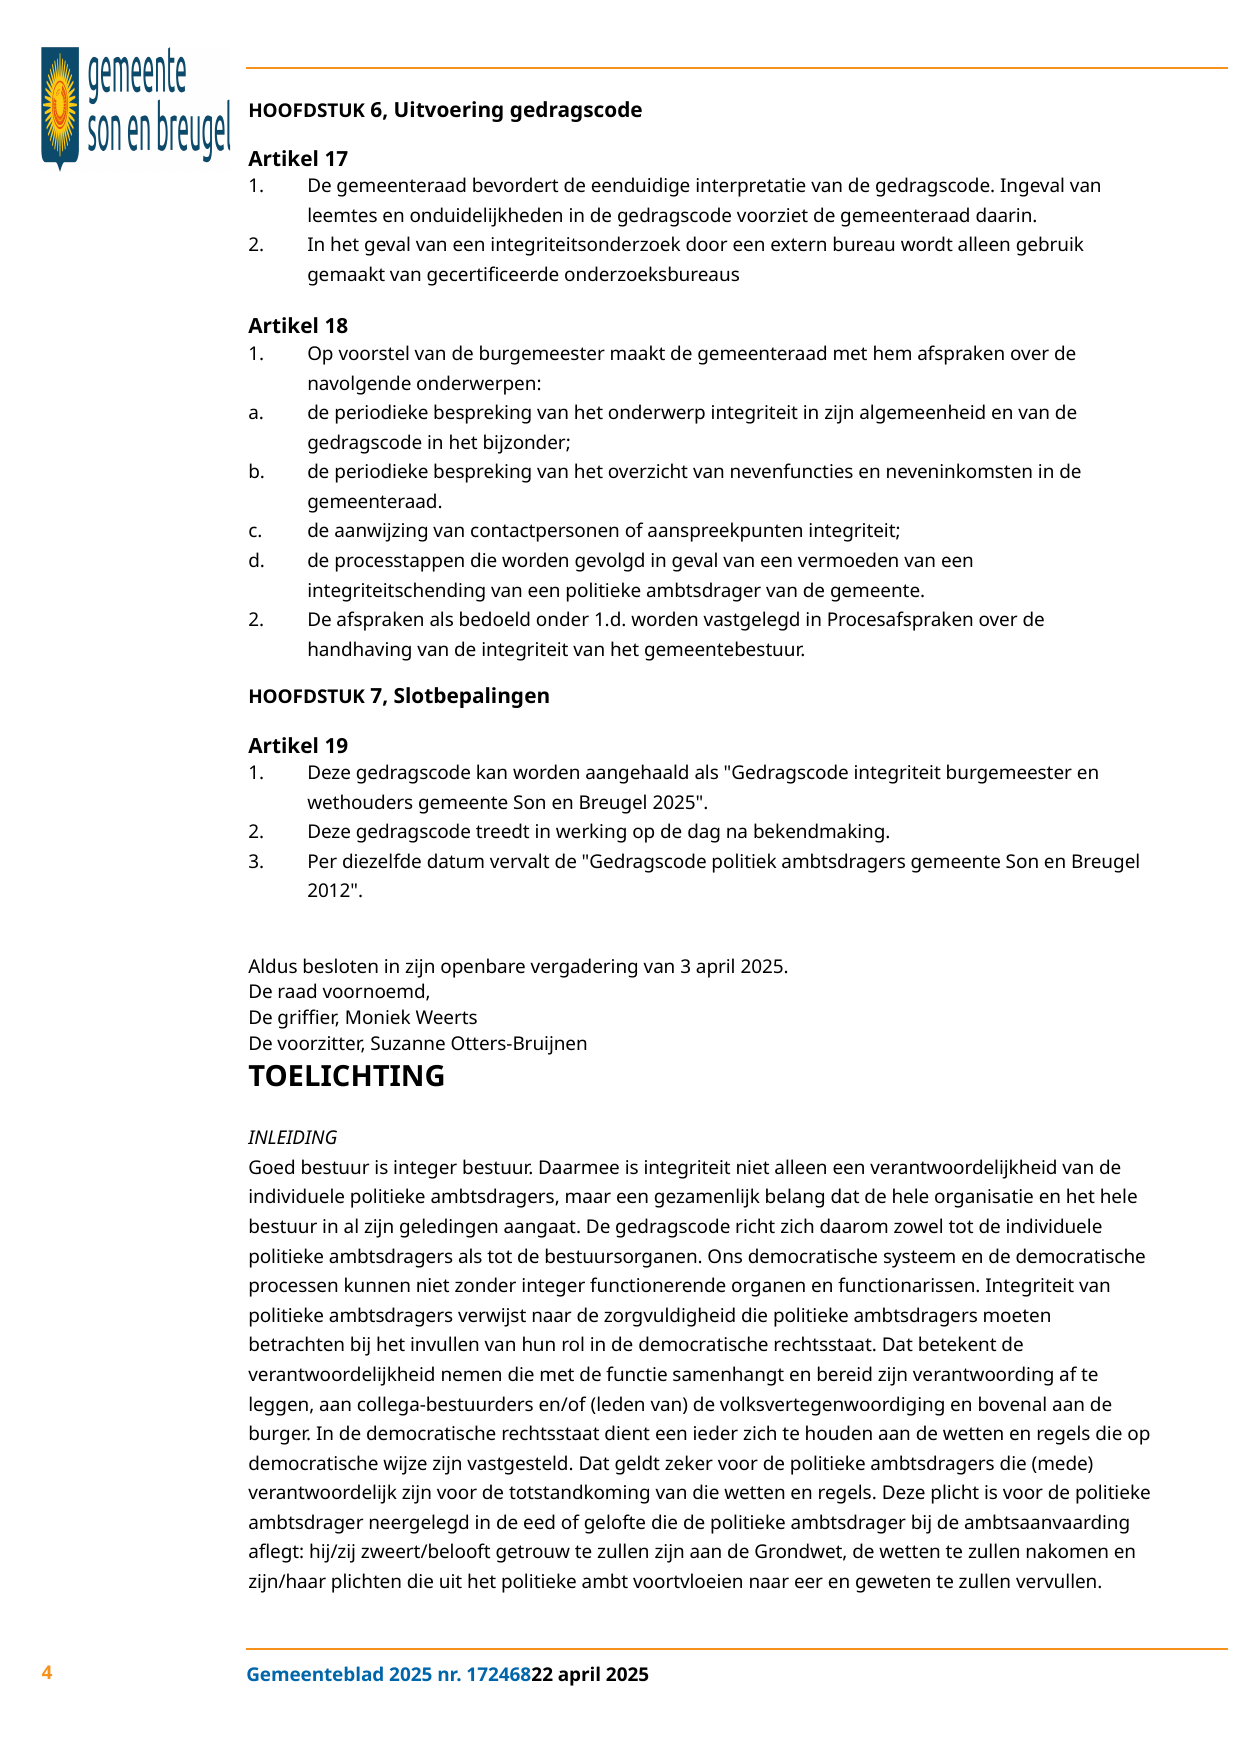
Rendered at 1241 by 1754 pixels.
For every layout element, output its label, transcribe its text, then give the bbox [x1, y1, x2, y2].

list In het geval van een integriteitsonderzoek door een extern bureau wordt alleen gebruik gemaakt van gecertificeerde onderzoeksbureaus [248, 232, 1152, 287]
list de periodieke bespreking van het onderwerp integriteit in zijn algemeenheid en van de gedragscode in het bijzonder; [248, 399, 1152, 454]
list de processtappen die worden gevolgd in geval van een vermoeden van een integriteitschending van een politieke ambtsdrager van de gemeente. [248, 547, 1152, 602]
list de aanwijzing van contactpersonen of aanspreekpunten integriteit; [248, 518, 1152, 543]
text Artikel 17 [248, 144, 1152, 172]
list de periodieke bespreking van het overzicht van nevenfuncties en neveninkomsten in de gemeenteraad. [248, 458, 1152, 514]
text TOELICHTING [248, 1056, 1152, 1095]
list Op voorstel van de burgemeester maakt de gemeenteraad met hem afspraken over de navolgende onderwerpen: [248, 340, 1152, 395]
list Deze gedragscode treedt in werking op de dag na bekendmaking. [248, 818, 1152, 844]
text Artikel 18 [248, 312, 1152, 340]
text Aldus besloten in zijn openbare vergadering van 3 april 2025. [248, 953, 1152, 978]
text INLEIDING [248, 1124, 1152, 1150]
list De gemeenteraad bevordert de eenduidige interpretatie van de gedragscode. Ingeval van leemtes en onduidelijkheden in de gedragscode voorziet de gemeenteraad daarin. [248, 172, 1152, 228]
text De griffier, Moniek Weerts [248, 1004, 1152, 1030]
list Deze gedragscode kan worden aangehaald als "Gedragscode integriteit burgemeester en wethouders gemeente Son en Breugel 2025". [248, 759, 1152, 814]
text HOOFDSTUK 6, Uitvoering gedragscode [248, 95, 1152, 123]
picture [41, 47, 231, 172]
text De voorzitter, Suzanne Otters-Bruijnen [248, 1030, 1152, 1056]
list De afspraken als bedoeld onder 1.d. worden vastgelegd in Procesafspraken over de handhaving van de integriteit van het gemeentebestuur. [248, 606, 1152, 662]
text HOOFDSTUK 7, Slotbepalingen [248, 682, 1152, 710]
list Per diezelfde datum vervalt de "Gedragscode politiek ambtsdragers gemeente Son en Breugel 2012". [248, 848, 1152, 903]
text De raad voornoemd, [248, 978, 1152, 1004]
text Goed bestuur is integer bestuur. Daarmee is integriteit niet alleen een verantwoordelijkheid van de individuele politieke ambtsdragers, maar een gezamenlijk belang dat de hele organisatie en het hele bestuur in al zijn geledingen aangaat. De gedragscode richt zich daarom zowel tot de individuele politieke ambtsdragers als tot de bestuursorganen. Ons democratische systeem en de democratische processen kunnen niet zonder integer functionerende organen en functionarissen. Integriteit van politieke ambtsdragers verwijst naar de zorgvuldigheid die politieke ambtsdragers moeten betrachten bij het invullen van hun rol in de democratische rechtsstaat. Dat betekent de verantwoordelijkheid nemen die met de functie samenhangt en bereid zijn verantwoording af te leggen, aan collega-bestuurders en/of (leden van) de volksvertegenwoordiging en bovenal aan de burger. In de democratische rechtsstaat dient een ieder zich te houden aan de wetten en regels die op democratische wijze zijn vastgesteld. Dat geldt zeker voor de politieke ambtsdragers die (mede) verantwoordelijk zijn voor de totstandkoming van die wetten en regels. Deze plicht is voor de politieke ambtsdrager neergelegd in de eed of gelofte die de politieke ambtsdrager bij de ambtsaanvaarding aflegt: hij/zij zweert/belooft getrouw te zullen zijn aan de Grondwet, de wetten te zullen nakomen en zijn/haar plichten die uit het politieke ambt voortvloeien naar eer en geweten te zullen vervullen. [248, 1154, 1152, 1594]
text Artikel 19 [248, 731, 1152, 759]
